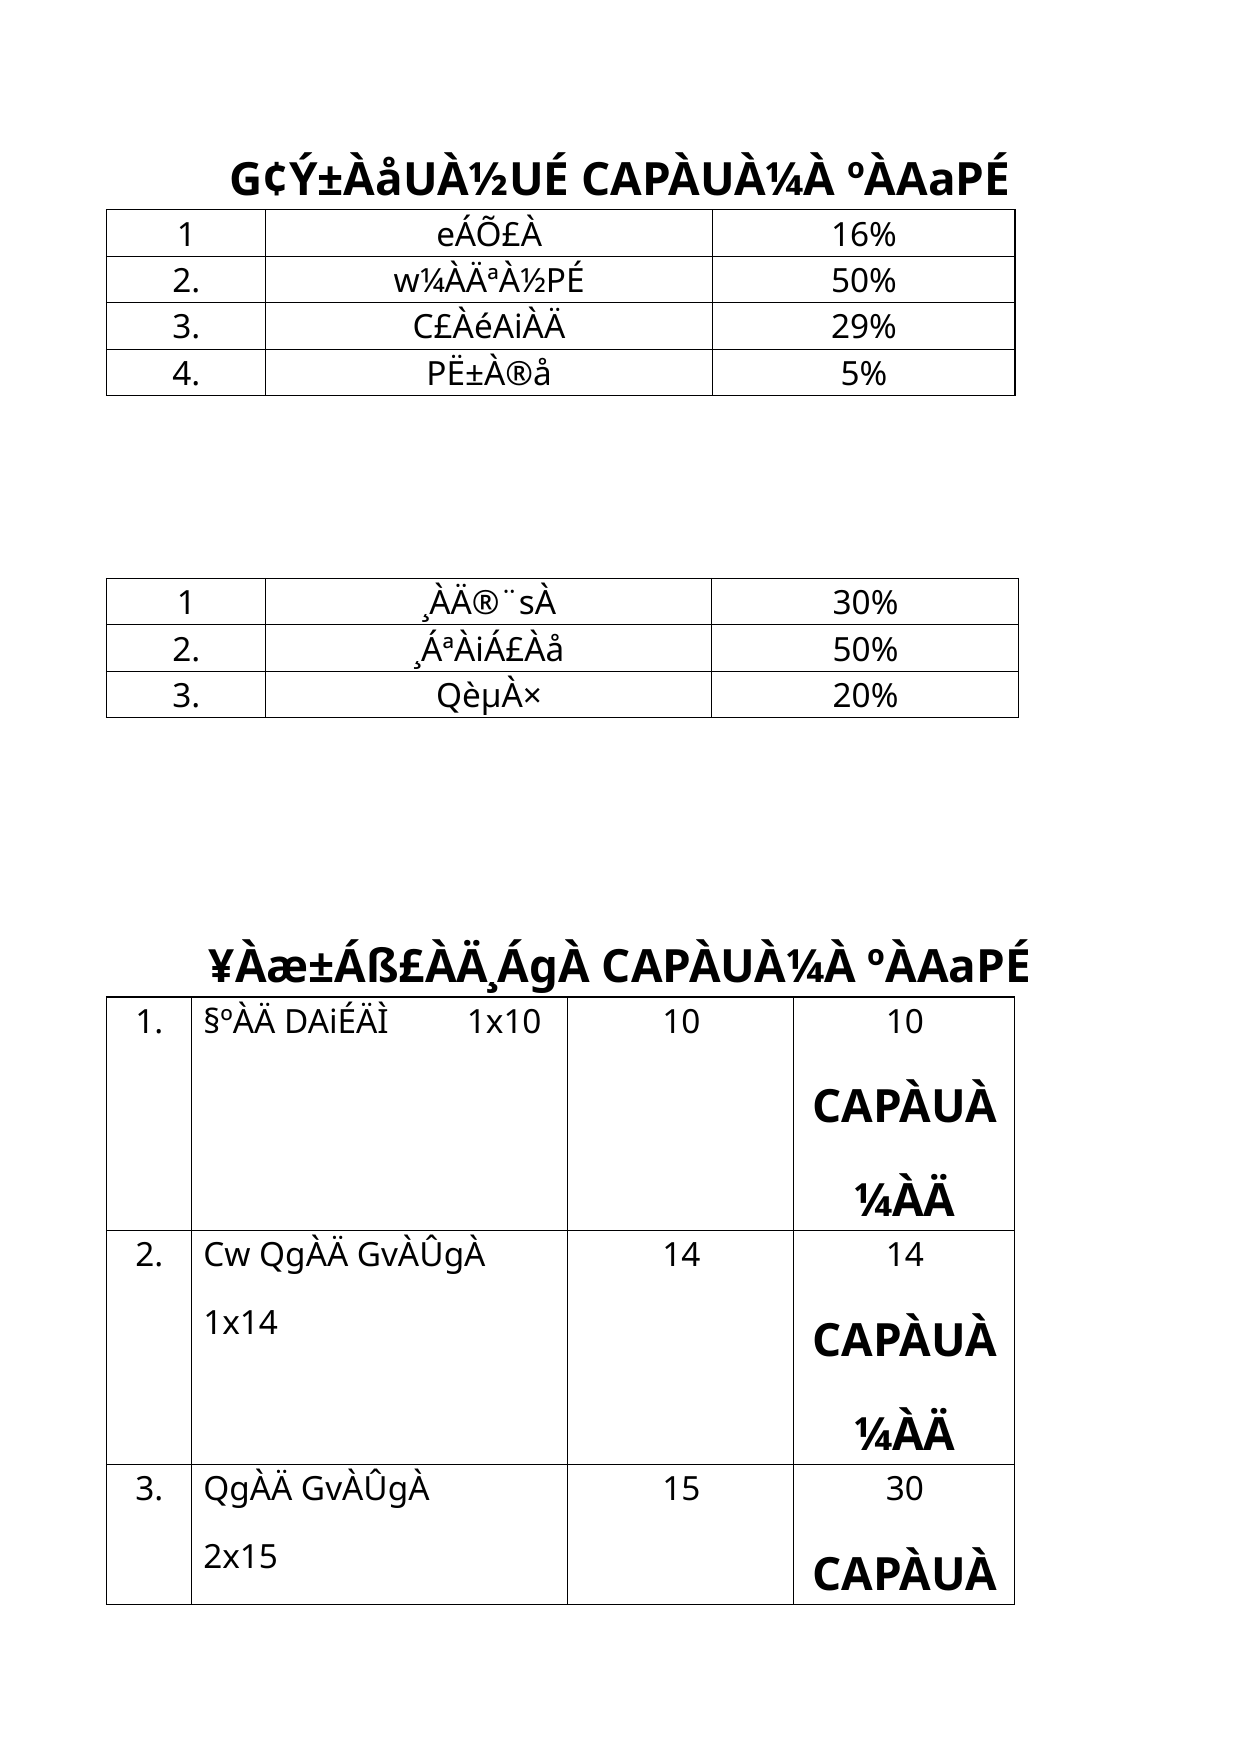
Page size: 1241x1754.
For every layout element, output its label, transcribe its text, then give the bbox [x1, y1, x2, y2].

table_cell w¼ÀÄªÀ½PÉ [266, 257, 712, 302]
table_cell QgÀÄ GvÀÛgÀ 2x15 [192, 1465, 567, 1603]
table_cell QèµÀ× [266, 672, 711, 717]
table_header 30% [712, 579, 1018, 624]
text ¥Àæ±Áß£ÀÄ¸ÁgÀ CAPÀUÀ¼À ºÀAaPÉ [118, 934, 1122, 996]
table_cell 15 [568, 1465, 793, 1603]
table_cell 2. [107, 625, 265, 671]
table_cell 2. [107, 257, 265, 302]
table_cell 14 [568, 1231, 793, 1463]
table_cell 2. [107, 1231, 191, 1463]
table_cell 5% [713, 350, 1014, 395]
table_cell 3. [107, 1465, 191, 1603]
table_cell Cw QgÀÄ GvÀÛgÀ 1x14 [192, 1231, 567, 1463]
table_header eÁÕ£À [266, 210, 712, 256]
table_cell 30 CAPÀUÀ [794, 1465, 1014, 1603]
table_cell 20% [712, 672, 1018, 717]
table_cell 50% [713, 257, 1014, 302]
table_header 16% [713, 210, 1014, 256]
table_cell 50% [712, 625, 1018, 671]
table_cell 3. [107, 672, 265, 717]
table_header 10 CAPÀUÀ¼ÀÄ [794, 998, 1014, 1230]
text G¢Ý±ÀåUÀ½UÉ CAPÀUÀ¼À ºÀAaPÉ [118, 147, 1122, 209]
table_header 1 [107, 210, 265, 256]
table_cell 14 CAPÀUÀ¼ÀÄ [794, 1231, 1014, 1463]
table_cell 4. [107, 350, 265, 395]
table_header 1 [107, 579, 265, 624]
table_header §ºÀÄ DAiÉÄÌ 1x10 [192, 998, 567, 1230]
table_cell 3. [107, 303, 265, 349]
table_cell 29% [713, 303, 1014, 349]
table_cell C£ÀéAiÀÄ [266, 303, 712, 349]
table_header 1. [107, 998, 191, 1230]
table_header 10 [568, 998, 793, 1230]
table_cell PË±À®å [266, 350, 712, 395]
table_cell ¸ÁªÀiÁ£Àå [266, 625, 711, 671]
table_header ¸ÀÄ®¨sÀ [266, 579, 711, 624]
